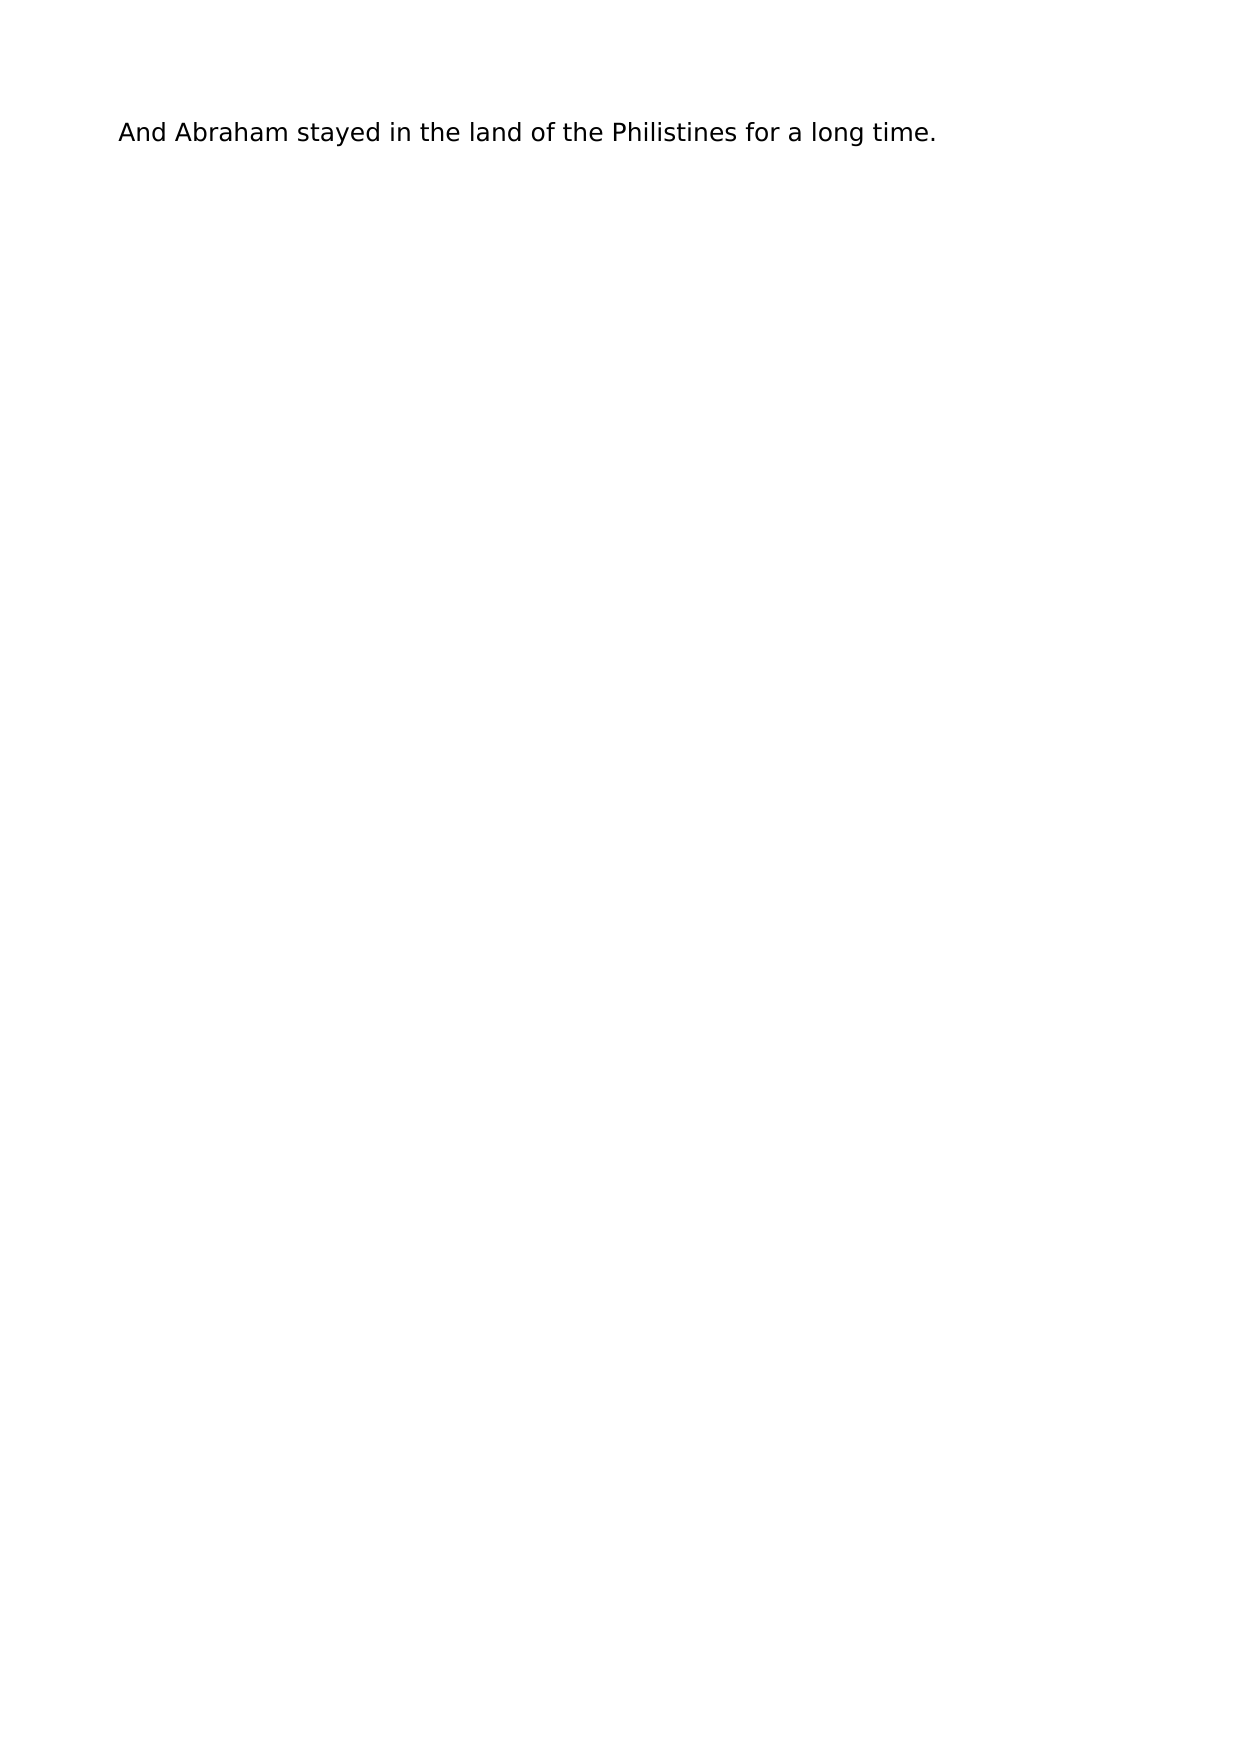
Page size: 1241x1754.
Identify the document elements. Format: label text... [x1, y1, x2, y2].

text And Abraham stayed in the land of the Philistines for a long time. [118, 118, 1122, 147]
